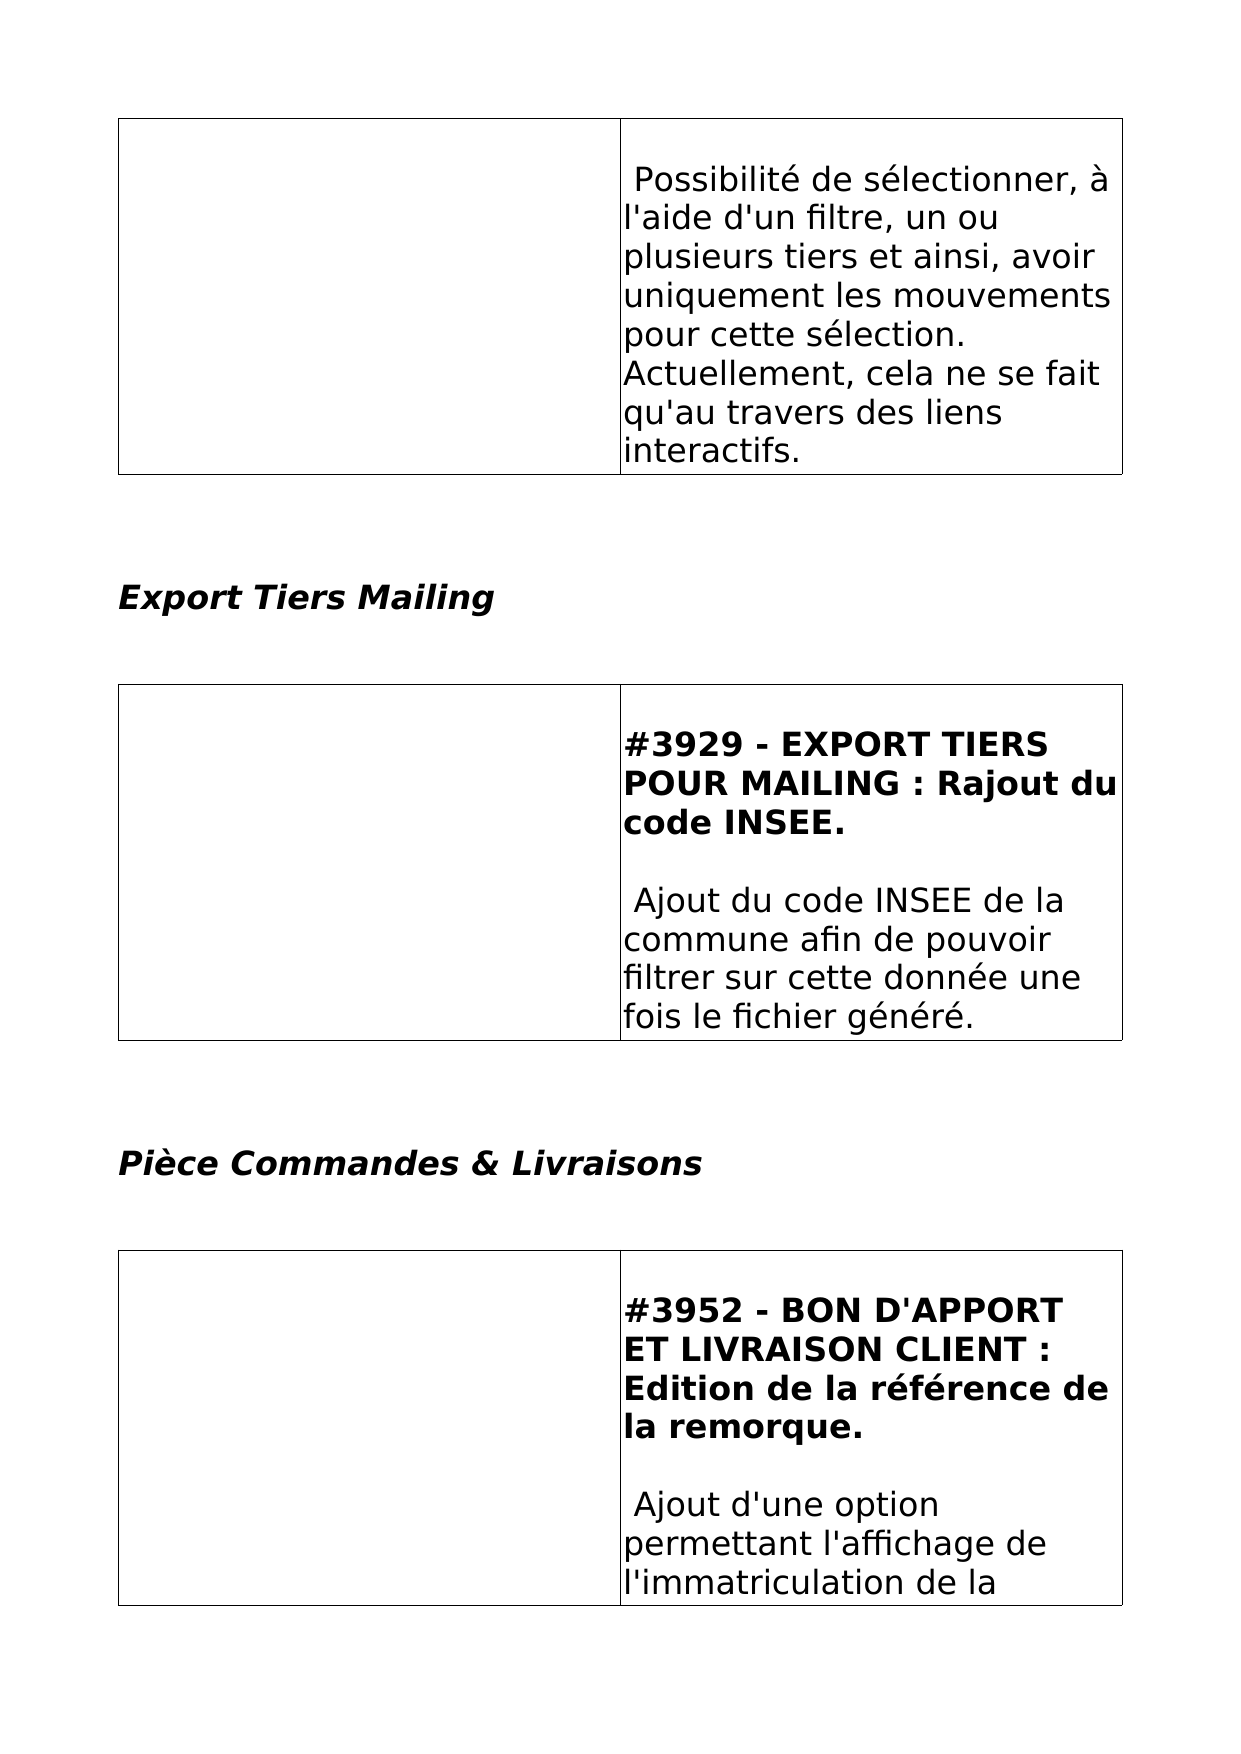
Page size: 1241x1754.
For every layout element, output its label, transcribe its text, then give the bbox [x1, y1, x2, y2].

text Pièce Commandes & Livraisons [118, 1144, 1122, 1222]
table_header [119, 119, 620, 474]
table_header #3929 - EXPORT TIERS POUR MAILING : Rajout du code INSEE. Ajout du code INSEE de la commune afin de pouvoir filtrer sur cette donnée une fois le fichier généré. [621, 685, 1122, 1039]
table_header [119, 1251, 620, 1605]
table_header Possibilité de sélectionner, à l'aide d'un filtre, un ou plusieurs tiers et ainsi, avoir uniquement les mouvements pour cette sélection. Actuellement, cela ne se fait qu'au travers des liens interactifs. [621, 119, 1122, 474]
table_header [119, 685, 620, 1039]
table_header #3952 - BON D'APPORT ET LIVRAISON CLIENT : Edition de la référence de la remorque. Ajout d'une option permettant l'affichage de l'immatriculation de la [621, 1251, 1122, 1605]
text Export Tiers Mailing [118, 579, 1122, 657]
